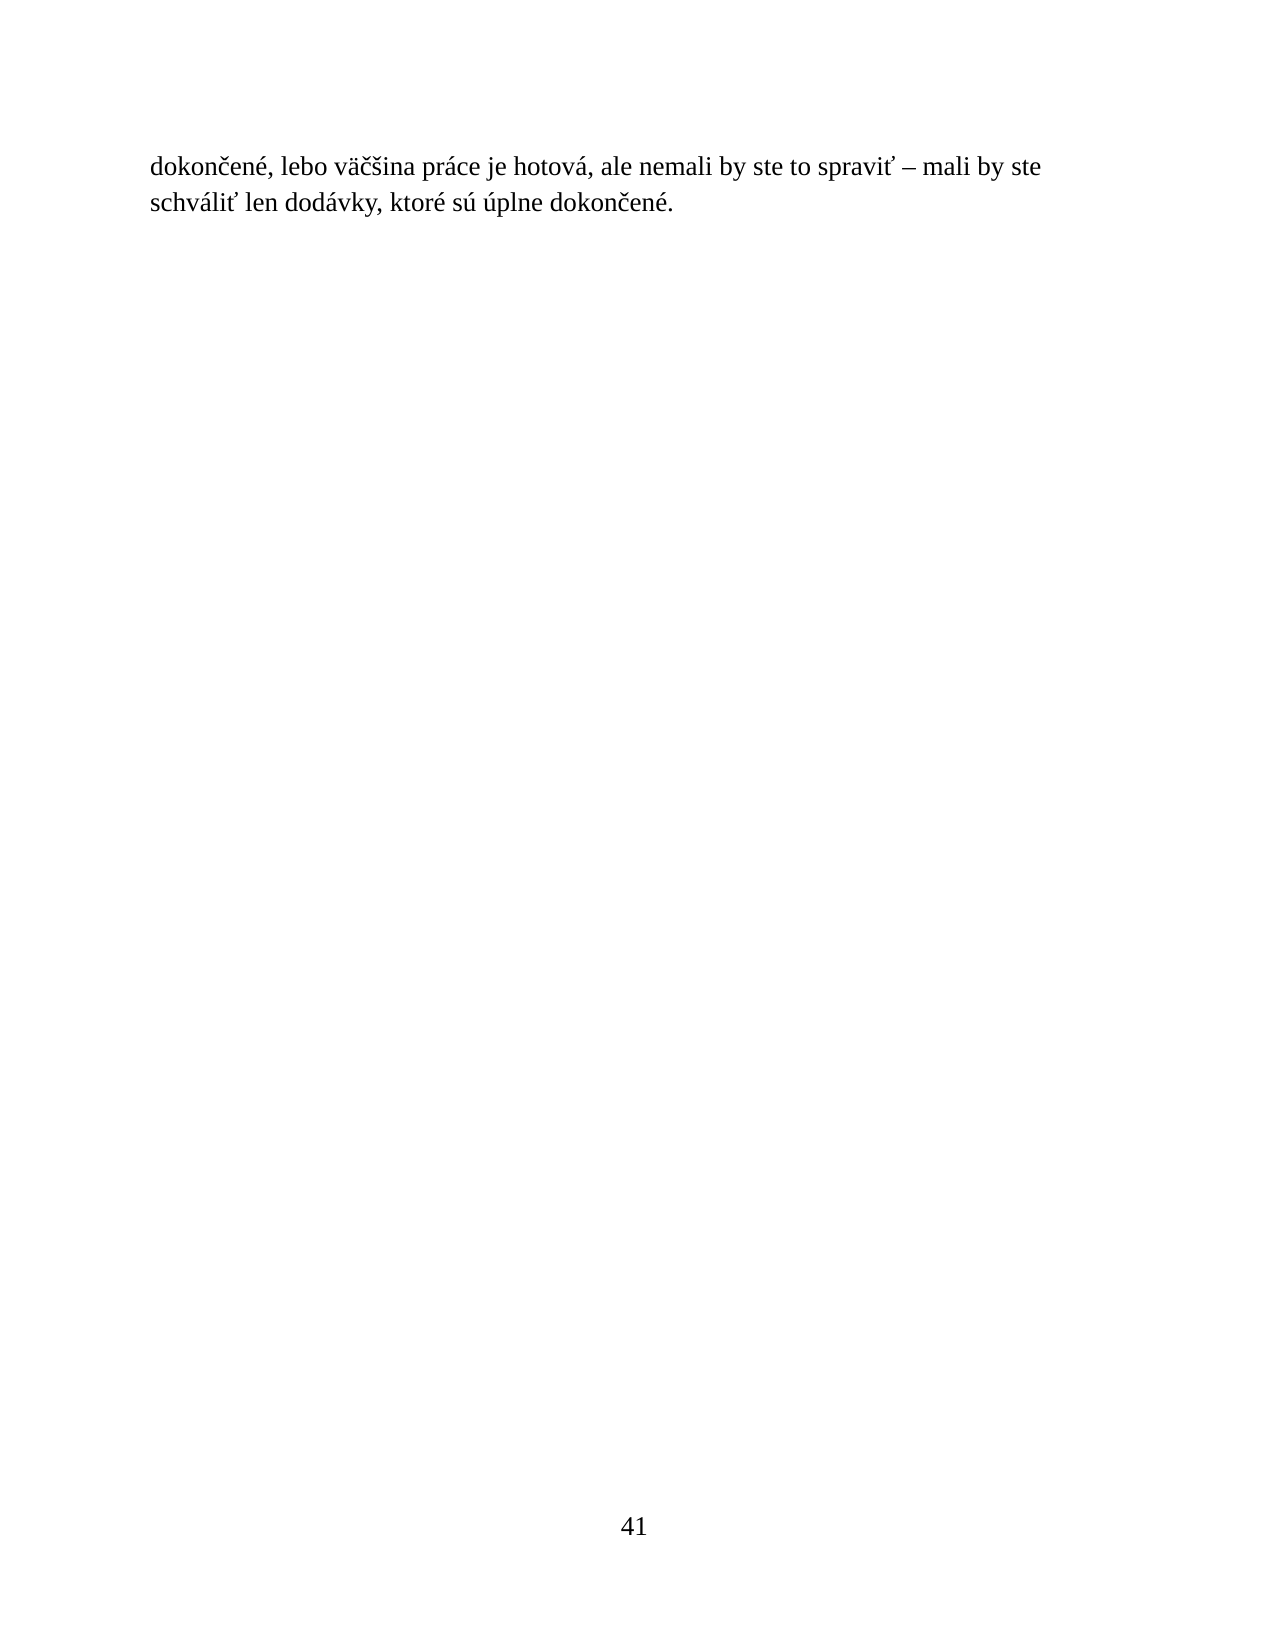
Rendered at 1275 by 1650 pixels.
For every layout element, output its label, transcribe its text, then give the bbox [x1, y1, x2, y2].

text dokončené, lebo väčšina práce je hotová, ale nemali by ste to spraviť – mali by ste schváliť len dodávky, ktoré sú úplne dokončené. [150, 150, 1125, 217]
